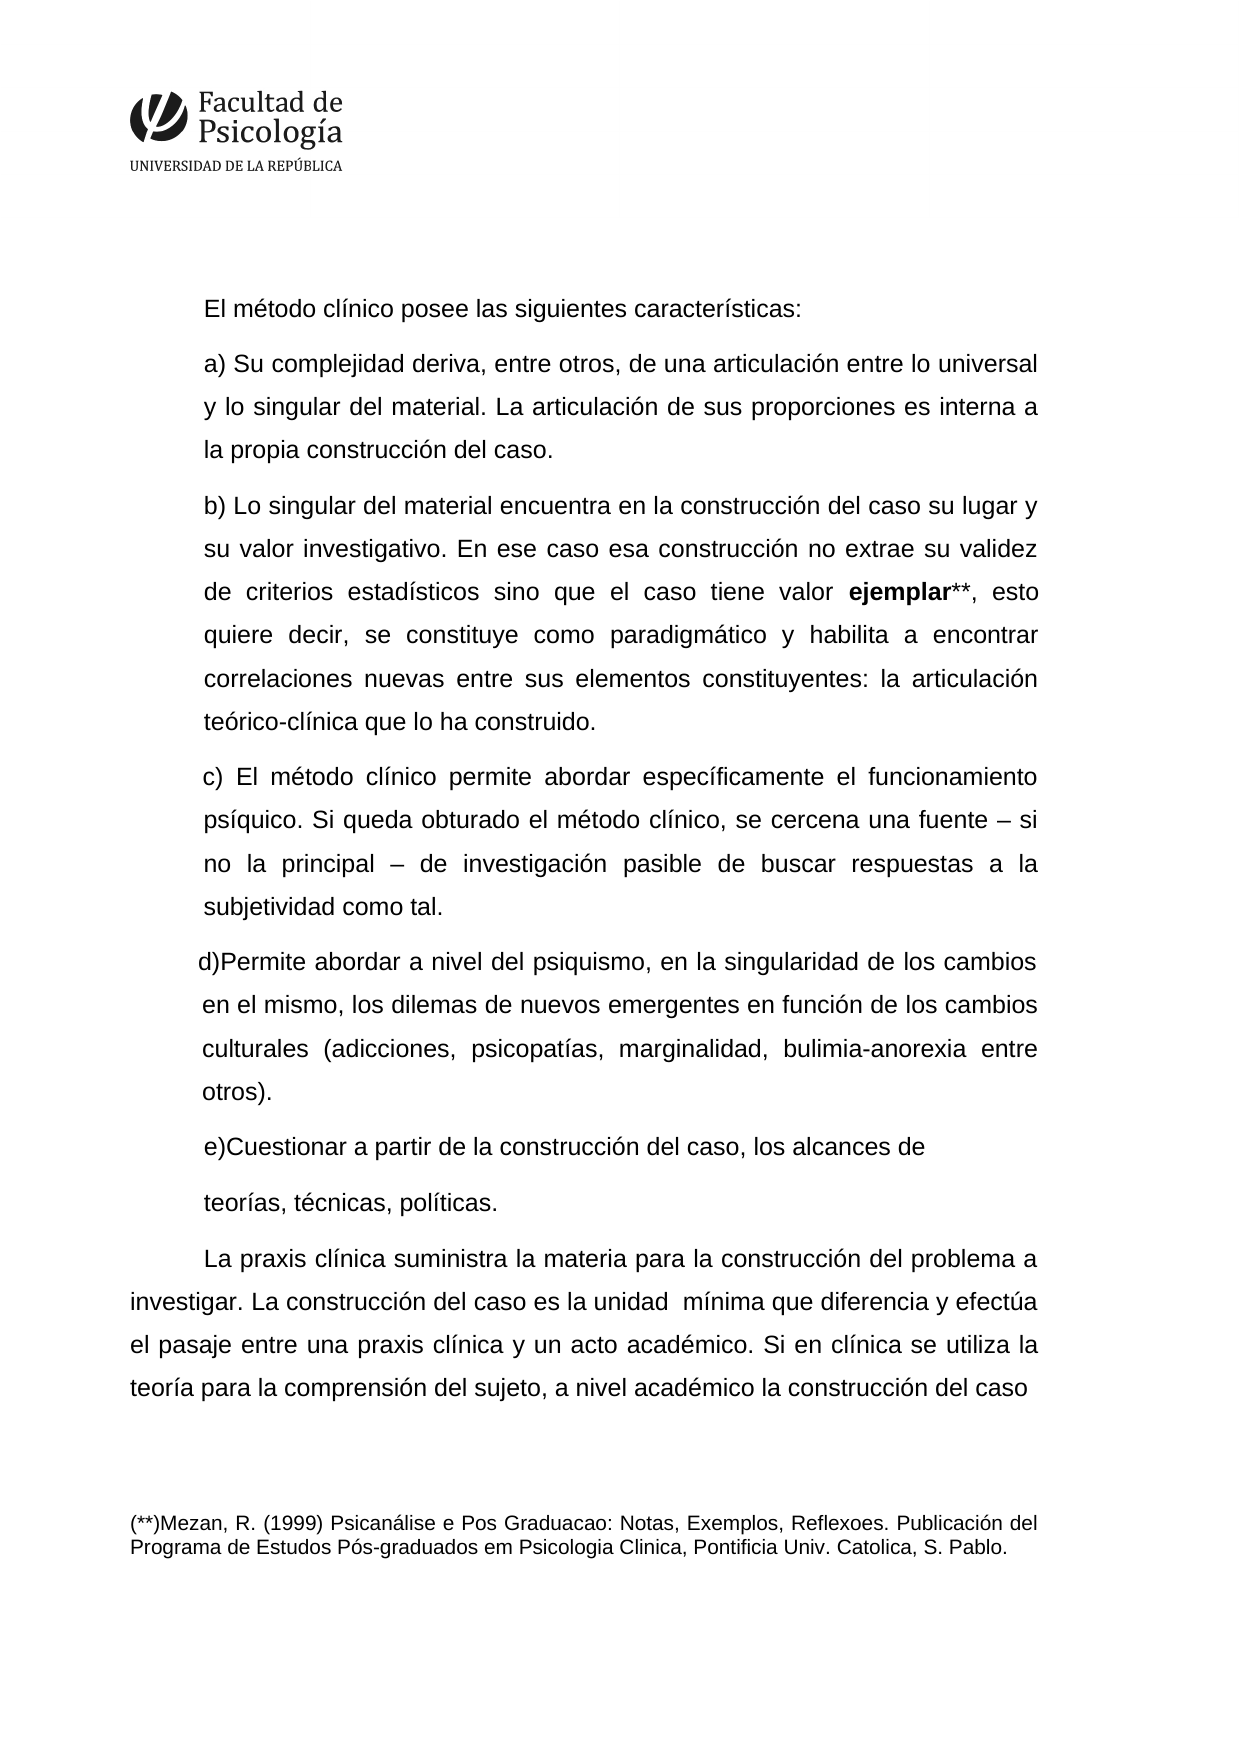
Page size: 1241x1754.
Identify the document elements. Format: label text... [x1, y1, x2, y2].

text teorías, técnicas, políticas. [204, 1188, 1039, 1217]
text El método clínico posee las siguientes características: [130, 293, 1039, 322]
picture [1, 1, 1239, 218]
text a) Su complejidad deriva, entre otros, de una articulación entre lo universal y lo singular del material. La articulación de sus proporciones es interna a la propia construcción del caso. [204, 349, 1039, 464]
text (**)Mezan, R. (1999) Psicanálise e Pos Graduacao: Notas, Exemplos, Reflexoes. Publicación del Programa de Estudos Pós-graduados em Psicologia Clinica, Pontificia Univ. Catolica, S. Pablo. [130, 1511, 1039, 1559]
text e)Cuestionar a partir de la construcción del caso, los alcances de [204, 1132, 1039, 1161]
text b) Lo singular del material encuentra en la construcción del caso su lugar y su valor investigativo. En ese caso esa construcción no extrae su validez de criterios estadísticos sino que el caso tiene valor ejemplar**, esto quiere decir, se constituye como paradigmático y habilita a encontrar correlaciones nuevas entre sus elementos constituyentes: la articulación teórico-clínica que lo ha construido. [204, 491, 1039, 735]
text d)Permite abordar a nivel del psiquismo, en la singularidad de los cambios en el mismo, los dilemas de nuevos emergentes en función de los cambios culturales (adicciones, psicopatías, marginalidad, bulimia-anorexia entre otros). [164, 947, 1039, 1105]
text La praxis clínica suministra la materia para la construcción del problema a investigar. La construcción del caso es la unidad mínima que diferencia y efectúa el pasaje entre una praxis clínica y un acto académico. Si en clínica se utiliza la teoría para la comprensión del sujeto, a nivel académico la construcción del caso [130, 1243, 1039, 1402]
text c) El método clínico permite abordar específicamente el funcionamiento psíquico. Si queda obturado el método clínico, se cercena una fuente – si no la principal – de investigación pasible de buscar respuestas a la subjetividad como tal. [166, 762, 1039, 920]
